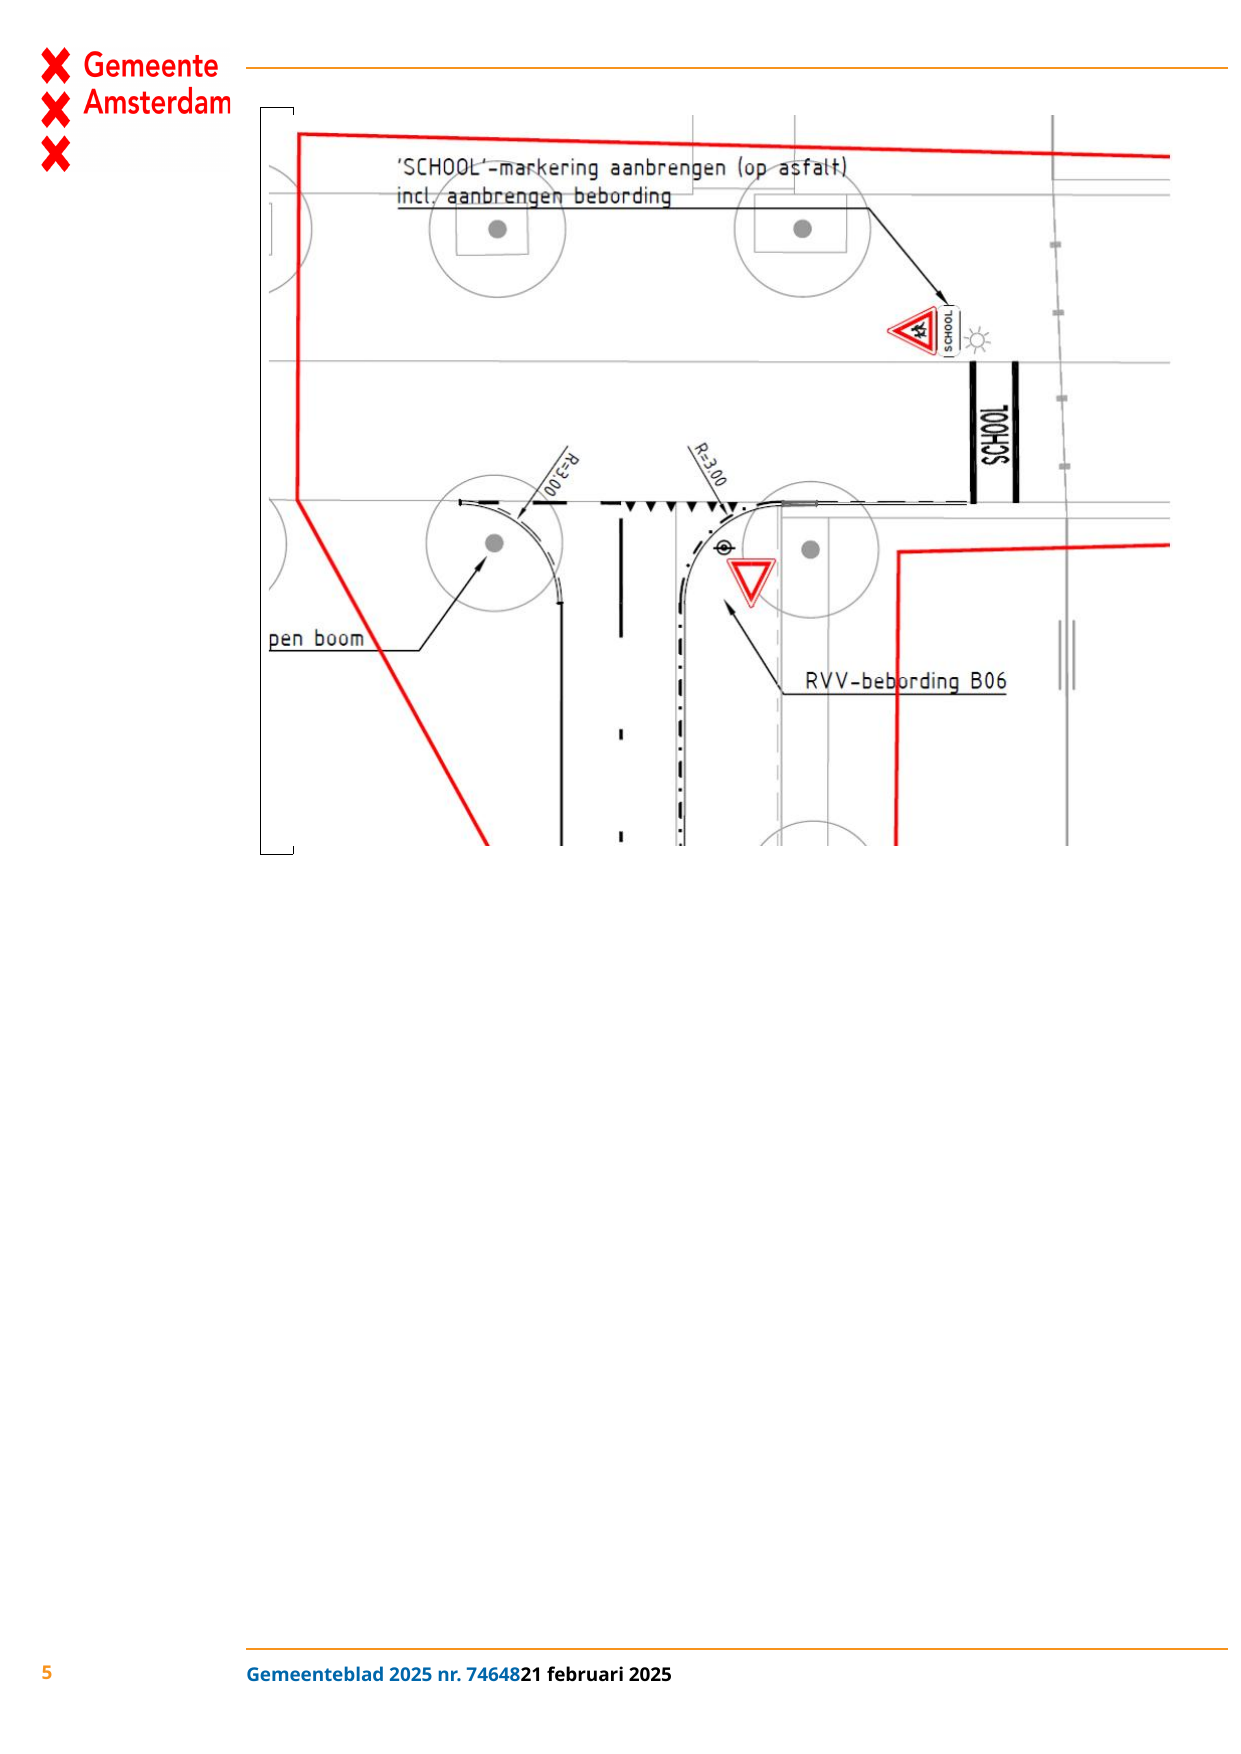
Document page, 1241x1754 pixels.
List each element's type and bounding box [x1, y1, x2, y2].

picture [268, 115, 1173, 846]
picture [41, 47, 231, 172]
